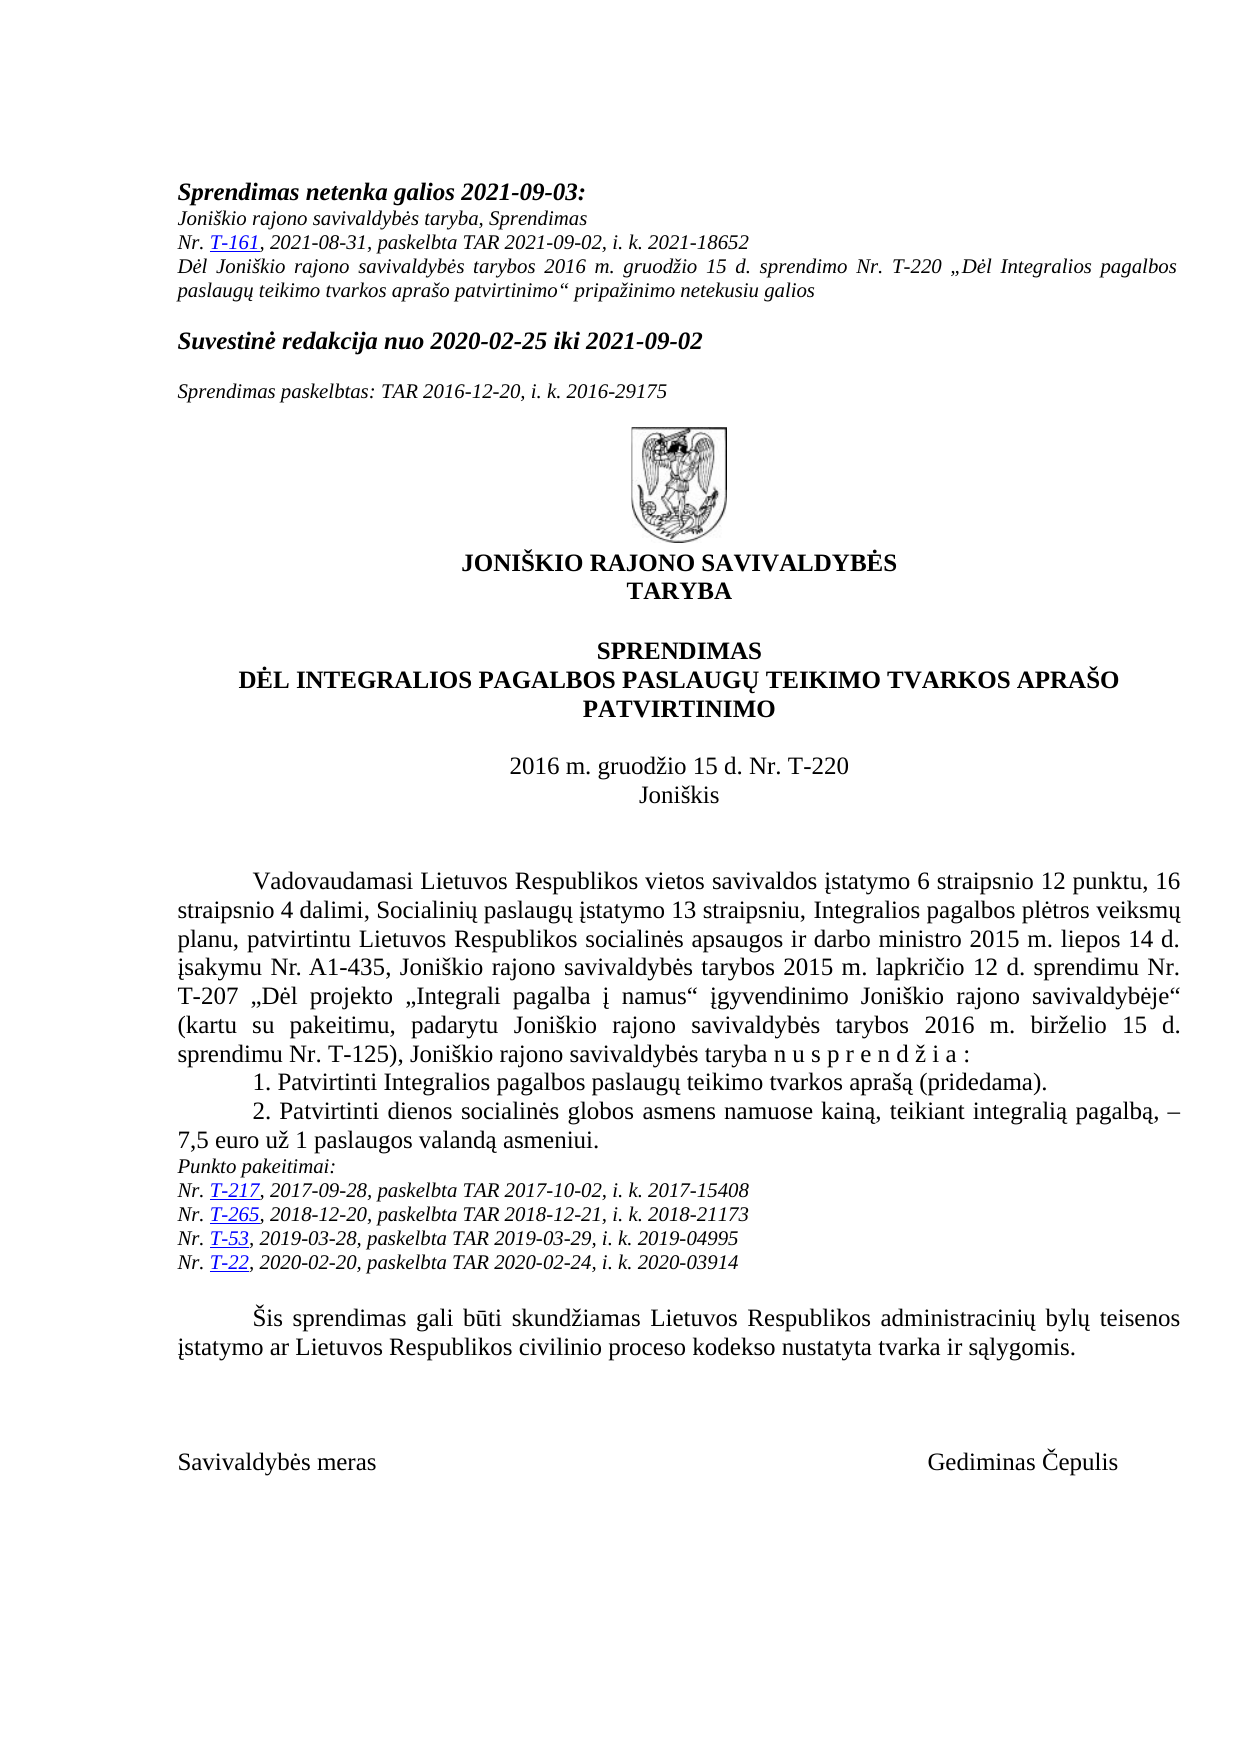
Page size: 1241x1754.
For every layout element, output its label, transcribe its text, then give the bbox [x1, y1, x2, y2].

text Sprendimas paskelbtas: TAR 2016-12-20, i. k. 2016-29175 [177, 379, 1181, 403]
text 1. Patvirtinti Integralios pagalbos paslaugų teikimo tvarkos aprašą (pridedama). [177, 1067, 1181, 1096]
text Punkto pakeitimai: [177, 1154, 1181, 1178]
text DĖL INTEGRALIOS PAGALBOS PASLAUGŲ TEIKIMO TVARKOS APRAŠO PATVIRTINIMO [177, 665, 1181, 722]
text Šis sprendimas gali būti skundžiamas Lietuvos Respublikos administracinių bylų teisenos įstatymo ar Lietuvos Respublikos civilinio proceso kodekso nustatyta tvarka ir sąlygomis. [177, 1303, 1181, 1360]
text Nr. T-217, 2017-09-28, paskelbta TAR 2017-10-02, i. k. 2017-15408 [177, 1178, 1181, 1202]
text Sprendimas netenka galios 2021-09-03: [177, 177, 1181, 206]
text Dėl Joniškio rajono savivaldybės tarybos 2016 m. gruodžio 15 d. sprendimo Nr. T-220 „Dėl Integralios pagalbos paslaugų teikimo tvarkos aprašo patvirtinimo“ pripažinimo netekusiu galios [177, 254, 1181, 302]
text Savivaldybės meras Gediminas Čepulis [177, 1447, 1181, 1475]
text SPRENDIMAS [177, 636, 1181, 665]
text Vadovaudamasi Lietuvos Respublikos vietos savivaldos įstatymo 6 straipsnio 12 punktu, 16 straipsnio 4 dalimi, Socialinių paslaugų įstatymo 13 straipsniu, Integralios pagalbos plėtros veiksmų planu, patvirtintu Lietuvos Respublikos socialinės apsaugos ir darbo ministro 2015 m. liepos 14 d. įsakymu Nr. A1-435, Joniškio rajono savivaldybės tarybos 2015 m. lapkričio 12 d. sprendimu Nr. T-207 „Dėl projekto „Integrali pagalba į namus“ įgyvendinimo Joniškio rajono savivaldybėje“ (kartu su pakeitimu, padarytu Joniškio rajono savivaldybės tarybos 2016 m. birželio 15 d. sprendimu Nr. T-125), Joniškio rajono savivaldybės taryba nusprendžia: [177, 866, 1181, 1067]
text Nr. T-22, 2020-02-20, paskelbta TAR 2020-02-24, i. k. 2020-03914 [177, 1250, 1181, 1274]
text Joniškio rajono savivaldybės taryba, Sprendimas [177, 206, 1181, 230]
text Nr. T-161, 2021-08-31, paskelbta TAR 2021-09-02, i. k. 2021-18652 [177, 230, 1181, 254]
text Nr. T-265, 2018-12-20, paskelbta TAR 2018-12-21, i. k. 2018-21173 [177, 1202, 1181, 1226]
text Joniškis [177, 780, 1181, 809]
text 2. Patvirtinti dienos socialinės globos asmens namuose kainą, teikiant integralią pagalbą, – 7,5 euro už 1 paslaugos valandą asmeniui. [177, 1096, 1181, 1154]
text Joniškio rajono savivaldybės TARYBA [177, 548, 1181, 605]
text Nr. T-53, 2019-03-28, paskelbta TAR 2019-03-29, i. k. 2019-04995 [177, 1226, 1181, 1250]
text Suvestinė redakcija nuo 2020-02-25 iki 2021-09-02 [177, 326, 1181, 355]
text 2016 m. gruodžio 15 d. Nr. T-220 [177, 751, 1181, 780]
